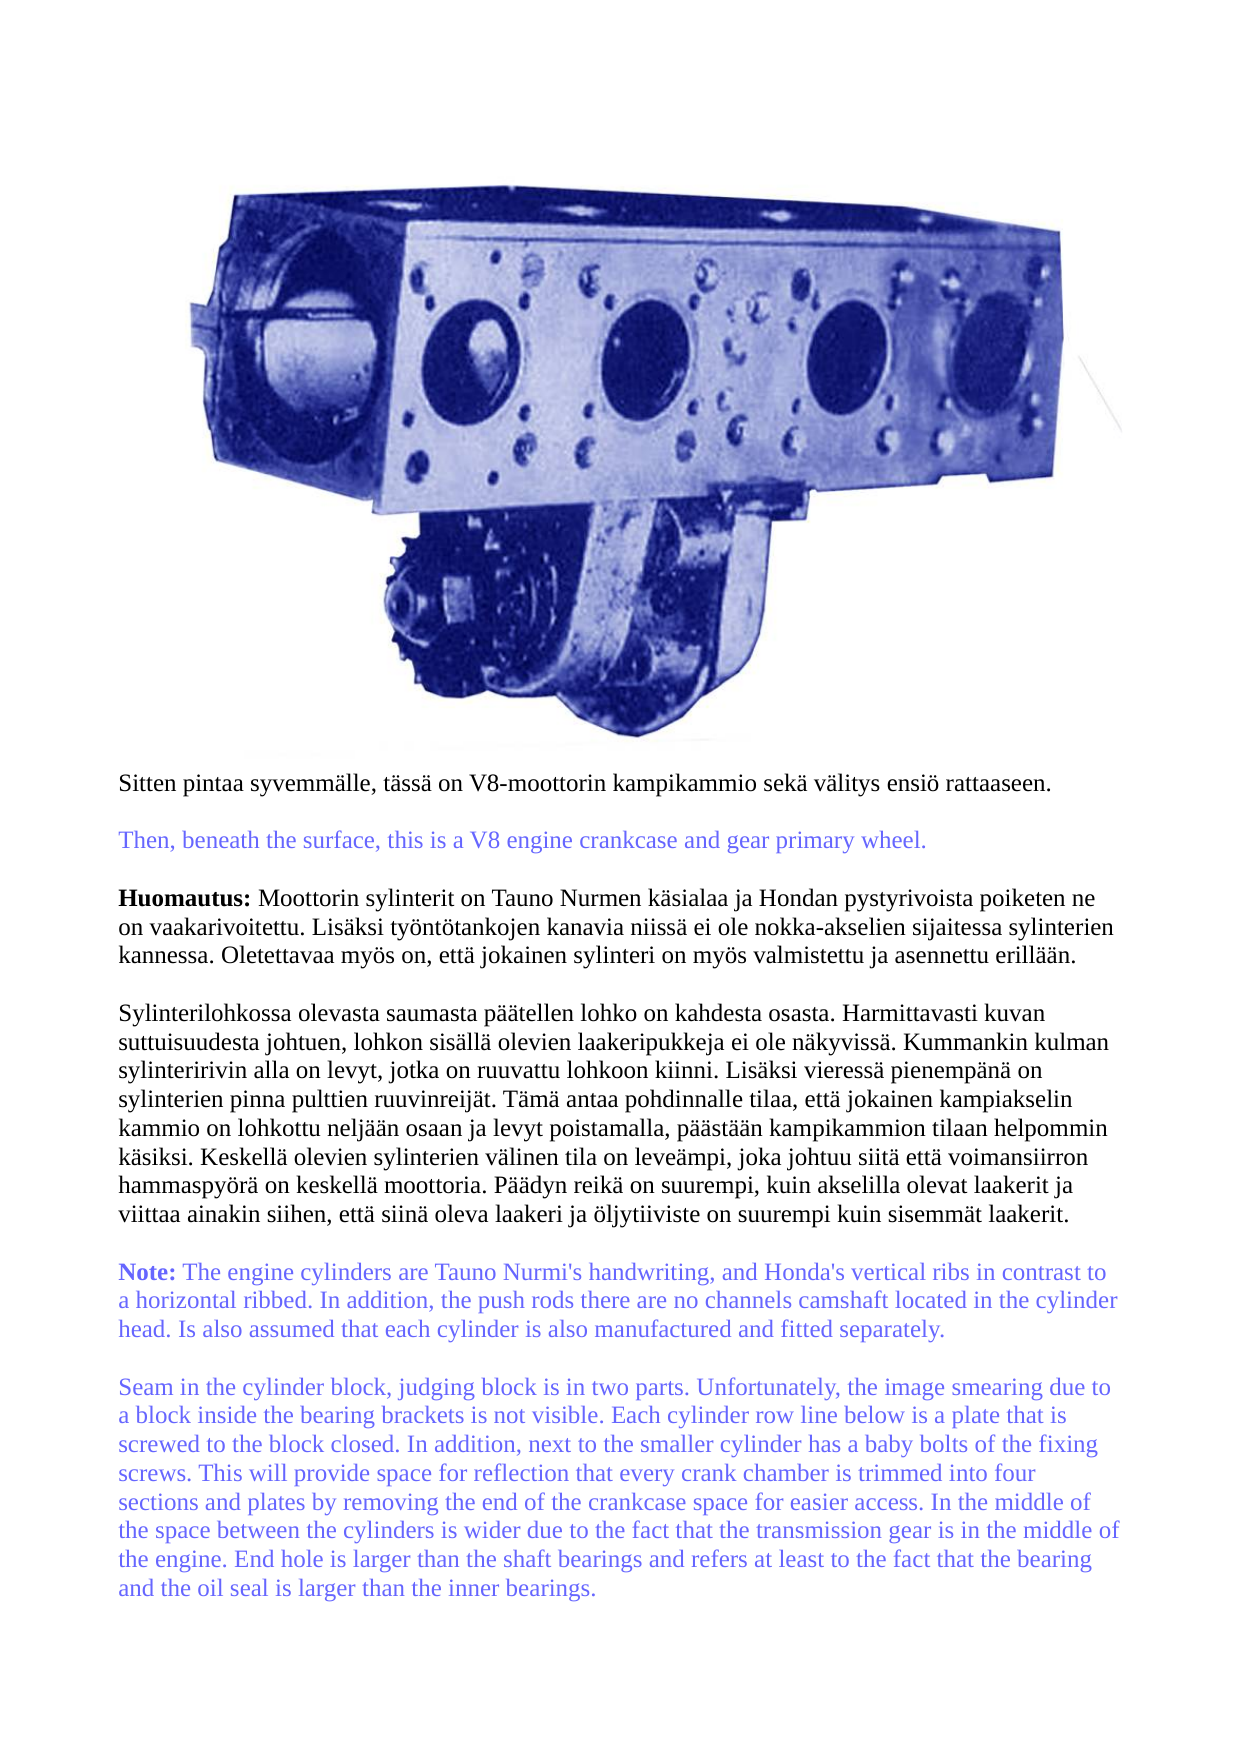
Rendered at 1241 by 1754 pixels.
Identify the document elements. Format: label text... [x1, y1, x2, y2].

text Then, beneath the surface, this is a V8 engine crankcase and gear primary wheel. [118, 826, 1122, 854]
text Sitten pintaa syvemmälle, tässä on V8-moottorin kampikammio sekä välitys ensiö rattaaseen. [118, 768, 1122, 797]
text Sylinterilohkossa olevasta saumasta päätellen lohko on kahdesta osasta. Harmittavasti kuvan suttuisuudesta johtuen, lohkon sisällä olevien laakeripukkeja ei ole näkyvissä. Kummankin kulman sylinteririvin alla on levyt, jotka on ruuvattu lohkoon kiinni. Lisäksi vieressä pienempänä on sylinterien pinna pulttien ruuvinreijät. Tämä antaa pohdinnalle tilaa, että jokainen kampiakselin kammio on lohkottu neljään osaan ja levyt poistamalla, päästään kampikammion tilaan helpommin käsiksi. Keskellä olevien sylinterien välinen tila on leveämpi, joka johtuu siitä että voimansiirron hammaspyörä on keskellä moottoria. Päädyn reikä on suurempi, kuin akselilla olevat laakerit ja viittaa ainakin siihen, että siinä oleva laakeri ja öljytiiviste on suurempi kuin sisemmät laakerit. [118, 998, 1122, 1228]
text Huomautus: Moottorin sylinterit on Tauno Nurmen käsialaa ja Hondan pystyrivoista poiketen ne on vaakarivoitettu. Lisäksi työntötankojen kanavia niissä ei ole nokka-akselien sijaitessa sylinterien kannessa. Oletettavaa myös on, että jokainen sylinteri on myös valmistettu ja asennettu erillään. [118, 883, 1122, 969]
text Note: The engine cylinders are Tauno Nurmi's handwriting, and Honda's vertical ribs in contrast to a horizontal ribbed. In addition, the push rods there are no channels camshaft located in the cylinder head. Is also assumed that each cylinder is also manufactured and fitted separately. Seam in the cylinder block, judging block is in two parts. Unfortunately, the image smearing due to a block inside the bearing brackets is not visible. Each cylinder row line below is a plate that is screwed to the block closed. In addition, next to the smaller cylinder has a baby bolts of the fixing screws. This will provide space for reflection that every crank chamber is trimmed into four sections and plates by removing the end of the crankcase space for easier access. In the middle of the space between the cylinders is wider due to the fact that the transmission gear is in the middle of the engine. End hole is larger than the shaft bearings and refers at least to the fact that the bearing and the oil seal is larger than the inner bearings. [118, 1257, 1122, 1602]
picture [118, 118, 1123, 768]
